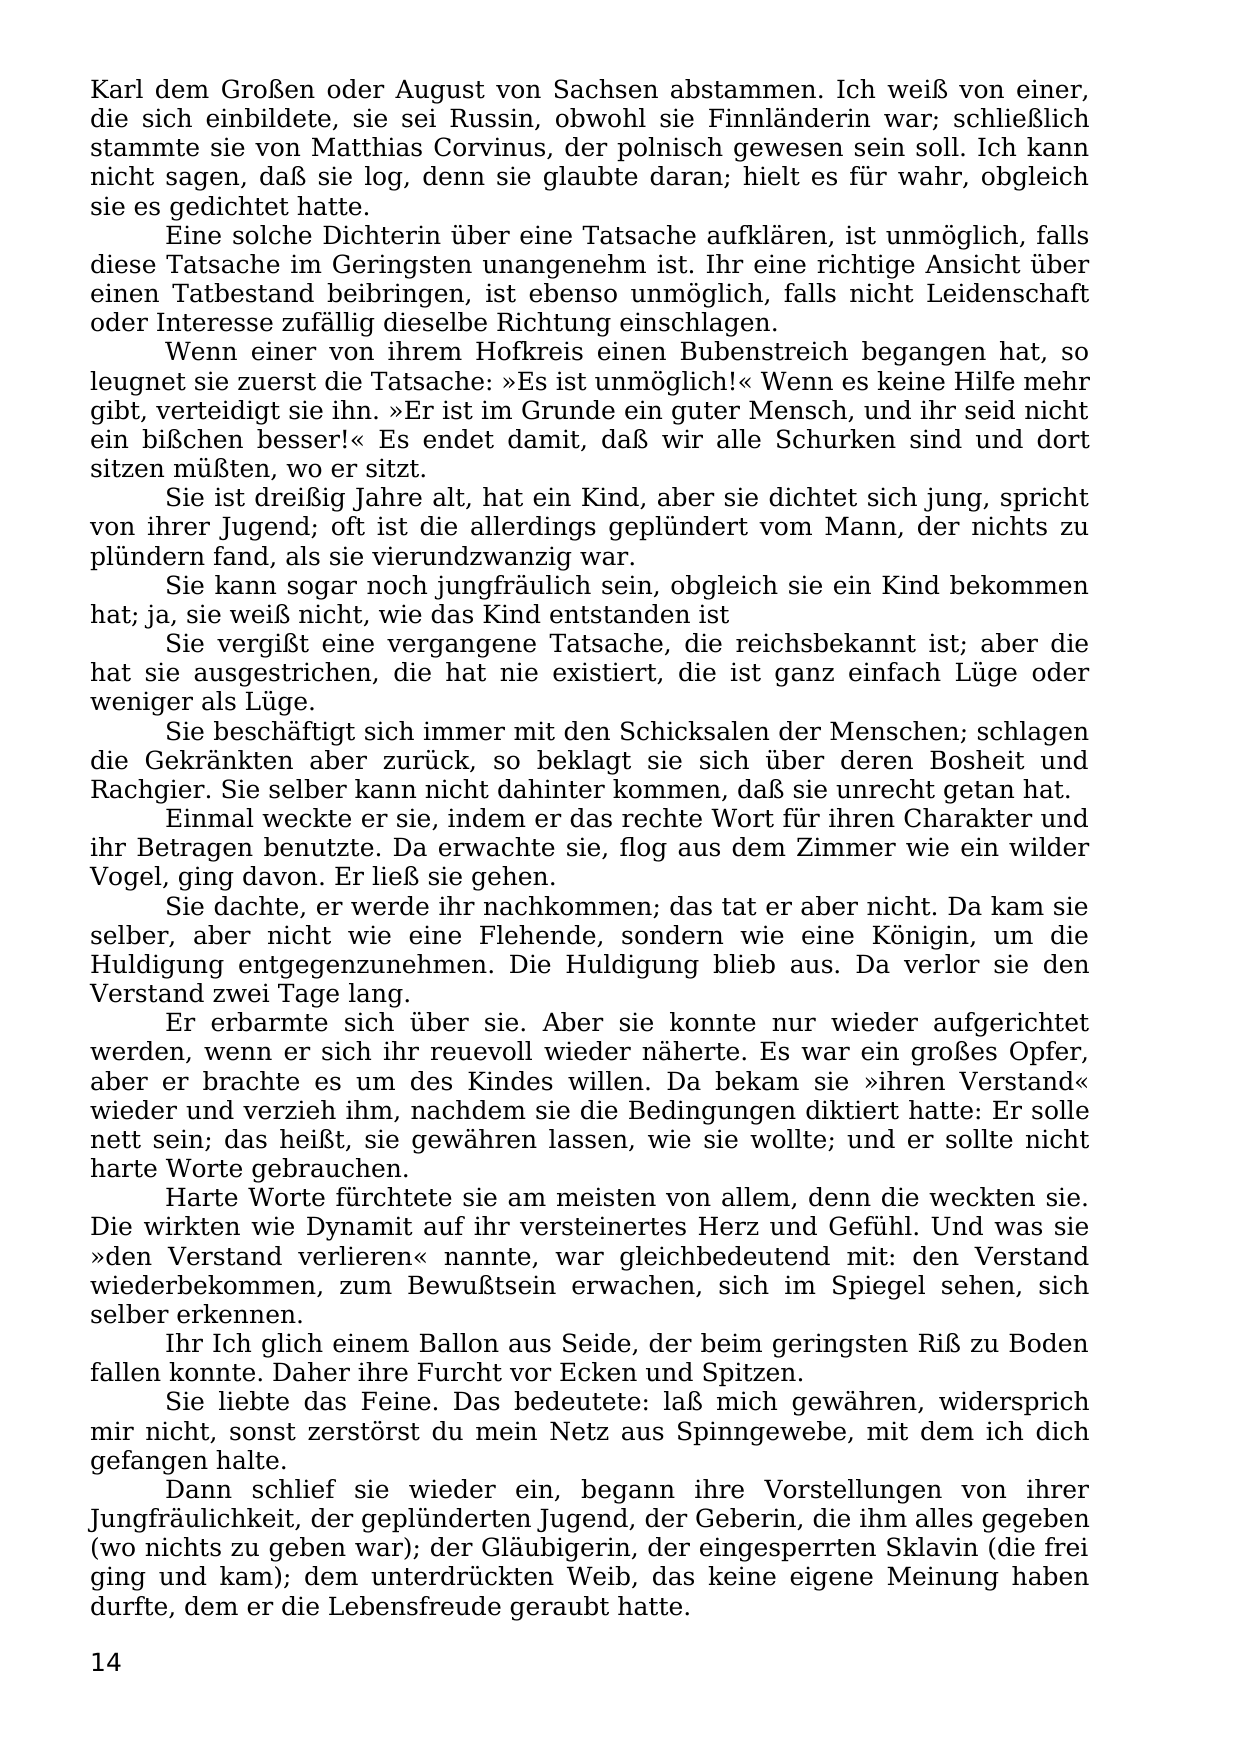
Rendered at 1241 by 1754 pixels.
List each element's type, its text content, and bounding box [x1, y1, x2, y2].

text Sie kann sogar noch jungfräulich sein, obgleich sie ein Kind bekommen hat; ja, sie weiß nicht, wie das Kind entstanden ist [90, 571, 1091, 629]
text Ihr Ich glich einem Ballon aus Seide, der beim geringsten Riß zu Boden fallen konnte. Daher ihre Furcht vor Ecken und Spitzen. [90, 1329, 1091, 1387]
text Sie liebte das Feine. Das bedeutete: laß mich gewähren, widersprich mir nicht, sonst zerstörst du mein Netz aus Spinngewebe, mit dem ich dich gefangen halte. [90, 1387, 1091, 1475]
text Sie vergißt eine vergangene Tatsache, die reichsbekannt ist; aber die hat sie ausgestrichen, die hat nie existiert, die ist ganz einfach Lüge oder weniger als Lüge. [90, 629, 1091, 717]
text Sie beschäftigt sich immer mit den Schicksalen der Menschen; schlagen die Gekränkten aber zurück, so beklagt sie sich über deren Bosheit und Rachgier. Sie selber kann nicht dahinter kommen, daß sie unrecht getan hat. [90, 717, 1091, 804]
text Karl dem Großen oder August von Sachsen abstammen. Ich weiß von einer, die sich einbildete, sie sei Russin, obwohl sie Finnländerin war; schließlich stammte sie von Matthias Corvinus, der polnisch gewesen sein soll. Ich kann nicht sagen, daß sie log, denn sie glaubte daran; hielt es für wahr, obgleich sie es gedichtet hatte. [90, 75, 1091, 221]
text Eine solche Dichterin über eine Tatsache aufklären, ist unmöglich, falls diese Tatsache im Geringsten unangenehm ist. Ihr eine richtige Ansicht über einen Tatbestand beibringen, ist ebenso unmöglich, falls nicht Leidenschaft oder Interesse zufällig dieselbe Richtung einschlagen. [90, 221, 1091, 337]
text Sie dachte, er werde ihr nachkommen; das tat er aber nicht. Da kam sie selber, aber nicht wie eine Flehende, sondern wie eine Königin, um die Huldigung entgegenzunehmen. Die Huldigung blieb aus. Da verlor sie den Verstand zwei Tage lang. [90, 892, 1091, 1008]
text Er erbarmte sich über sie. Aber sie konnte nur wieder aufgerichtet werden, wenn er sich ihr reuevoll wieder näherte. Es war ein großes Opfer, aber er brachte es um des Kindes willen. Da bekam sie »ihren Verstand« wieder und verzieh ihm, nachdem sie die Bedingungen diktiert hatte: Er solle nett sein; das heißt, sie gewähren lassen, wie sie wollte; und er sollte nicht harte Worte gebrauchen. [90, 1008, 1091, 1183]
text Sie ist dreißig Jahre alt, hat ein Kind, aber sie dichtet sich jung, spricht von ihrer Jugend; oft ist die allerdings geplündert vom Mann, der nichts zu plündern fand, als sie vierundzwanzig war. [90, 483, 1091, 571]
text Einmal weckte er sie, indem er das rechte Wort für ihren Charakter und ihr Betragen benutzte. Da erwachte sie, flog aus dem Zimmer wie ein wilder Vogel, ging davon. Er ließ sie gehen. [90, 804, 1091, 892]
text Harte Worte fürchtete sie am meisten von allem, denn die weckten sie. Die wirkten wie Dynamit auf ihr versteinertes Herz und Gefühl. Und was sie »den Verstand verlieren« nannte, war gleichbedeutend mit: den Verstand wiederbekommen, zum Bewußtsein erwachen, sich im Spiegel sehen, sich selber erkennen. [90, 1183, 1091, 1329]
text Wenn einer von ihrem Hofkreis einen Bubenstreich begangen hat, so leugnet sie zuerst die Tatsache: »Es ist unmöglich!« Wenn es keine Hilfe mehr gibt, verteidigt sie ihn. »Er ist im Grunde ein guter Mensch, und ihr seid nicht ein bißchen besser!« Es endet damit, daß wir alle Schurken sind und dort sitzen müßten, wo er sitzt. [90, 337, 1091, 483]
text Dann schlief sie wieder ein, begann ihre Vorstellungen von ihrer Jungfräulichkeit, der geplünderten Jugend, der Geberin, die ihm alles gegeben (wo nichts zu geben war); der Gläubigerin, der eingesperrten Sklavin (die frei ging und kam); dem unterdrückten Weib, das keine eigene Meinung haben durfte, dem er die Lebensfreude geraubt hatte. [90, 1475, 1091, 1621]
